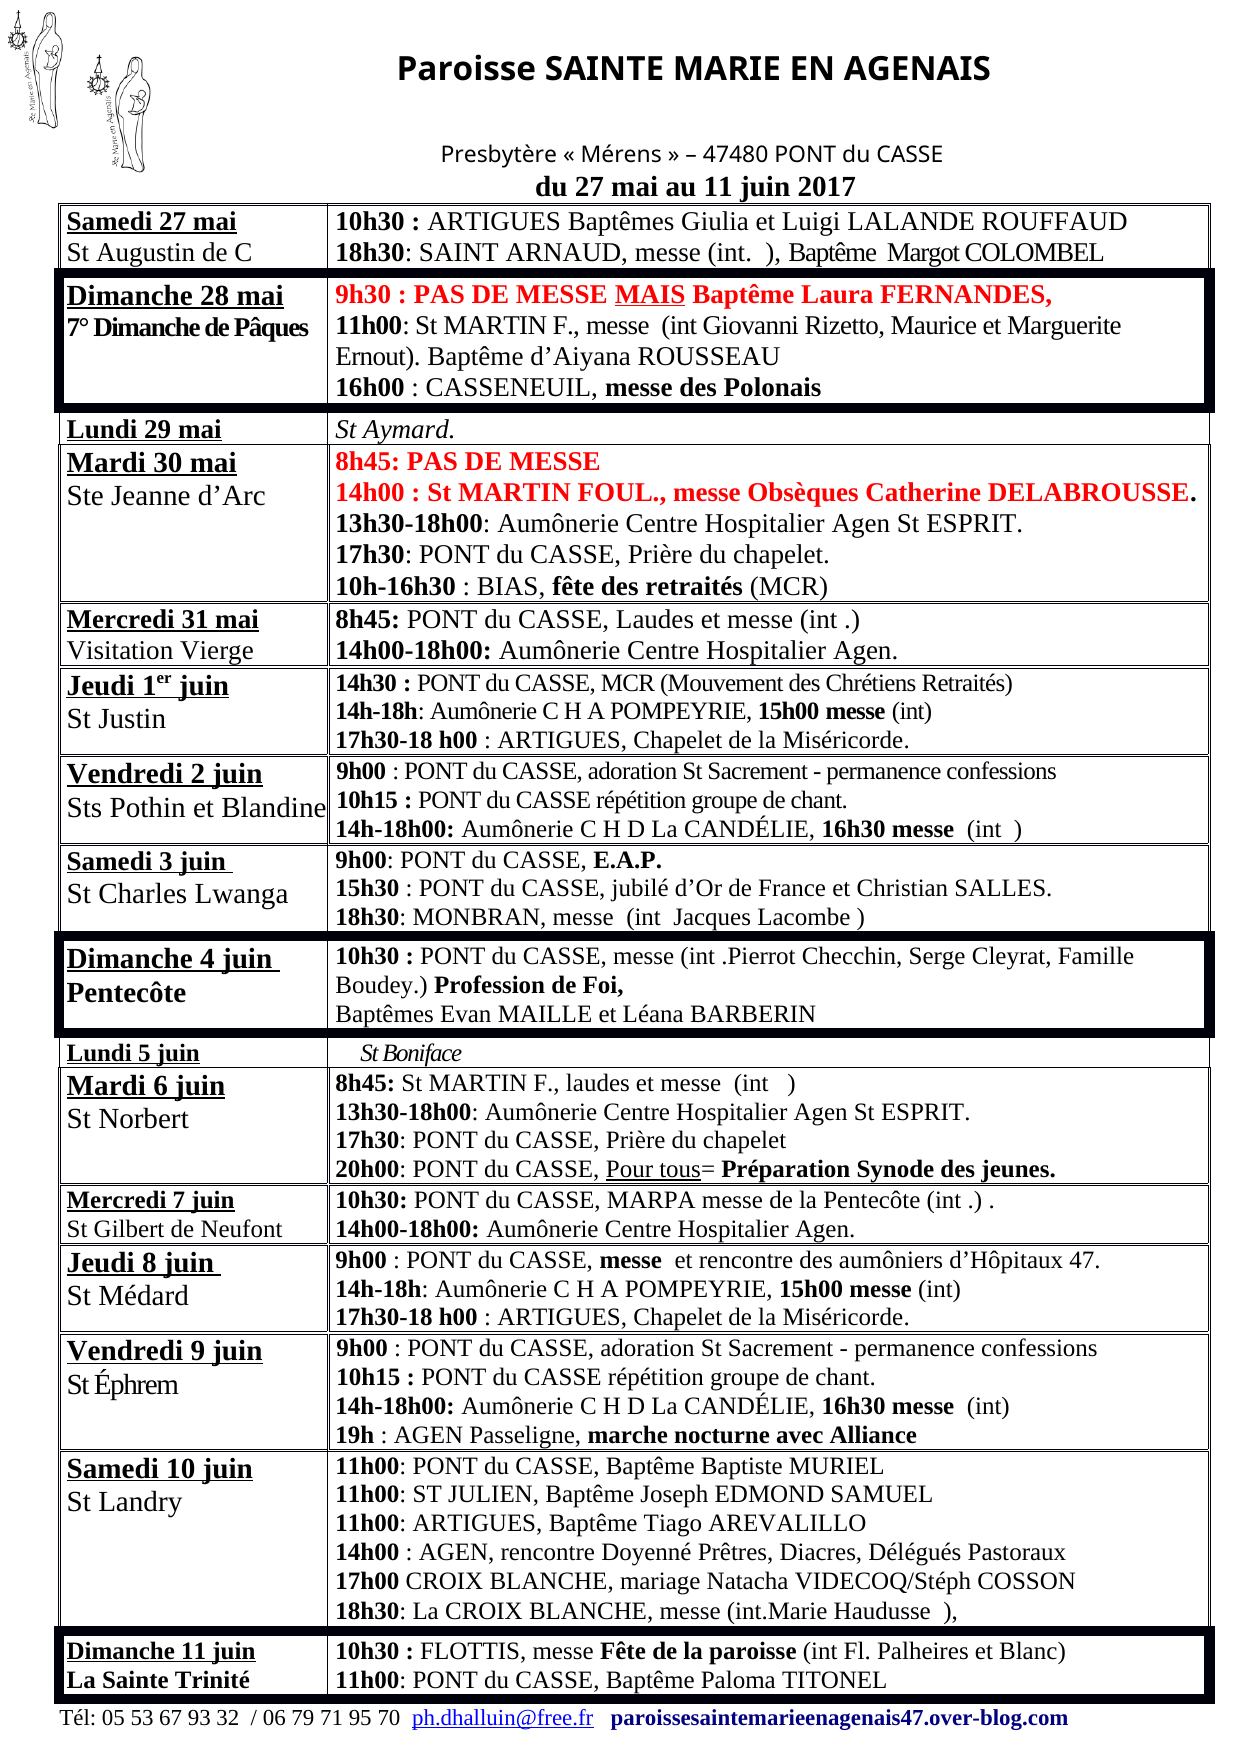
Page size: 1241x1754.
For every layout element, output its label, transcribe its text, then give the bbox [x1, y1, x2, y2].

picture [0, 0, 169, 182]
table_cell St Aymard. [328, 413, 1209, 444]
table_cell 8h45: PONT du CASSE, Laudes et messe (int .) 14h00-18h00: Aumônerie Centre Hospitalier Agen. [330, 604, 1208, 665]
table_cell 8h45: PAS DE MESSE 14h00 : St MARTIN FOUL., messe Obsèques Catherine DELABROUSSE. 13h30-18h00: Aumônerie Centre Hospitalier Agen St ESPRIT. 17h30: PONT du CASSE, Prière du chapelet. 10h-16h30 : BIAS, fête des retraités (MCR) [330, 445, 1208, 601]
table_cell Samedi 10 juin St Landry [61, 1452, 327, 1626]
table_cell 10h30 : FLOTTIS, messe Fête de la paroisse (int Fl. Palheires et Blanc) 11h00: PONT du CASSE, Baptême Paloma TITONEL [328, 1636, 1204, 1693]
table_cell 9h00 : PONT du CASSE, adoration St Sacrement - permanence confessions 10h15 : PONT du CASSE répétition groupe de chant. 14h-18h00: Aumônerie C H D La CANDÉLIE, 16h30 messe (int ) [330, 757, 1208, 842]
table_cell Mercredi 31 mai Visitation Vierge [61, 604, 327, 665]
text Tél: 05 53 67 93 32 / 06 79 71 95 70 ph.dhalluin@free.fr paroissesaintemarieenagenais47.over-blog.com [59, 1704, 1181, 1730]
table_cell 10h30 : PONT du CASSE, messe (int .Pierrot Checchin, Serge Cleyrat, Famille Boudey.) Profession de Foi, Baptêmes Evan MAILLE et Léana BARBERIN [328, 941, 1204, 1028]
table_cell 9h00 : PONT du CASSE, messe et rencontre des aumôniers d’Hôpitaux 47. 14h-18h: Aumônerie C H A POMPEYRIE, 15h00 messe (int) 17h30-18 h00 : ARTIGUES, Chapelet de la Miséricorde. [330, 1246, 1208, 1331]
table_cell Vendredi 2 juin Sts Pothin et Blandine [61, 757, 327, 842]
table_cell Mercredi 7 juin St Gilbert de Neufont [61, 1186, 327, 1243]
table_cell Vendredi 9 juin St Éphrem [61, 1335, 327, 1448]
table_cell 8h45: St MARTIN F., laudes et messe (int ) 13h30-18h00: Aumônerie Centre Hospitalier Agen St ESPRIT. 17h30: PONT du CASSE, Prière du chapelet 20h00: PONT du CASSE, Pour tous= Préparation Synode des jeunes. [330, 1068, 1208, 1183]
table_cell 14h30 : PONT du CASSE, MCR (Mouvement des Chrétiens Retraités) 14h-18h: Aumônerie C H A POMPEYRIE, 15h00 messe (int) 17h30-18 h00 : ARTIGUES, Chapelet de la Miséricorde. [330, 669, 1208, 754]
table_cell Dimanche 4 juin Pentecôte [64, 941, 327, 1028]
table_cell Samedi 3 juin St Charles Lwanga [61, 846, 327, 931]
table_cell 10h30: PONT du CASSE, MARPA messe de la Pentecôte (int .) . 14h00-18h00: Aumônerie Centre Hospitalier Agen. [330, 1186, 1208, 1243]
table_header [59, 44, 181, 203]
table_cell 10h30 : ARTIGUES Baptêmes Giulia et Luigi LALANDE ROUFFAUD 18h30: SAINT ARNAUD, messe (int. ), Baptême Margot COLOMBEL [328, 206, 1208, 267]
table_cell 11h00: PONT du CASSE, Baptême Baptiste MURIEL 11h00: ST JULIEN, Baptême Joseph EDMOND SAMUEL 11h00: ARTIGUES, Baptême Tiago AREVALILLO 14h00 : AGEN, rencontre Doyenné Prêtres, Diacres, Délégués Pastoraux 17h00 CROIX BLANCHE, mariage Natacha VIDECOQ/Stéph COSSON 18h30: La CROIX BLANCHE, messe (int.Marie Haudusse ), [328, 1452, 1208, 1626]
table_cell Samedi 27 mai St Augustin de C [61, 206, 327, 267]
table_cell Jeudi 1er juin St Justin [61, 669, 327, 754]
table_cell Dimanche 28 mai 7° Dimanche de Pâques [64, 278, 327, 402]
table_cell Mardi 6 juin St Norbert [61, 1068, 327, 1183]
table_cell St Boniface [328, 1038, 1209, 1067]
table_cell Mardi 30 mai Ste Jeanne d’Arc [61, 445, 327, 601]
table_cell 9h00 : PONT du CASSE, adoration St Sacrement - permanence confessions 10h15 : PONT du CASSE répétition groupe de chant. 14h-18h00: Aumônerie C H D La CANDÉLIE, 16h30 messe (int) 19h : AGEN Passeligne, marche nocturne avec Alliance [330, 1335, 1208, 1448]
table_cell Lundi 5 juin [60, 1038, 327, 1067]
table_cell Dimanche 11 juin La Sainte Trinité [64, 1636, 327, 1693]
table_cell Jeudi 8 juin St Médard [61, 1246, 327, 1331]
table_cell 9h30 : PAS DE MESSE MAIS Baptême Laura FERNANDES, 11h00: St MARTIN F., messe (int Giovanni Rizetto, Maurice et Marguerite Ernout). Baptême d’Aiyana ROUSSEAU 16h00 : CASSENEUIL, messe des Polonais [328, 278, 1204, 402]
table_cell Lundi 29 mai [60, 413, 327, 444]
table_cell 9h00: PONT du CASSE, E.A.P. 15h30 : PONT du CASSE, jubilé d’Or de France et Christian SALLES. 18h30: MONBRAN, messe (int Jacques Lacombe ) [328, 846, 1208, 931]
table_header Paroisse SAINTE MARIE EN AGENAIS Presbytère « Mérens » – 47480 PONT du CASSE du 27 mai au 11 juin 2017 [181, 44, 1209, 203]
